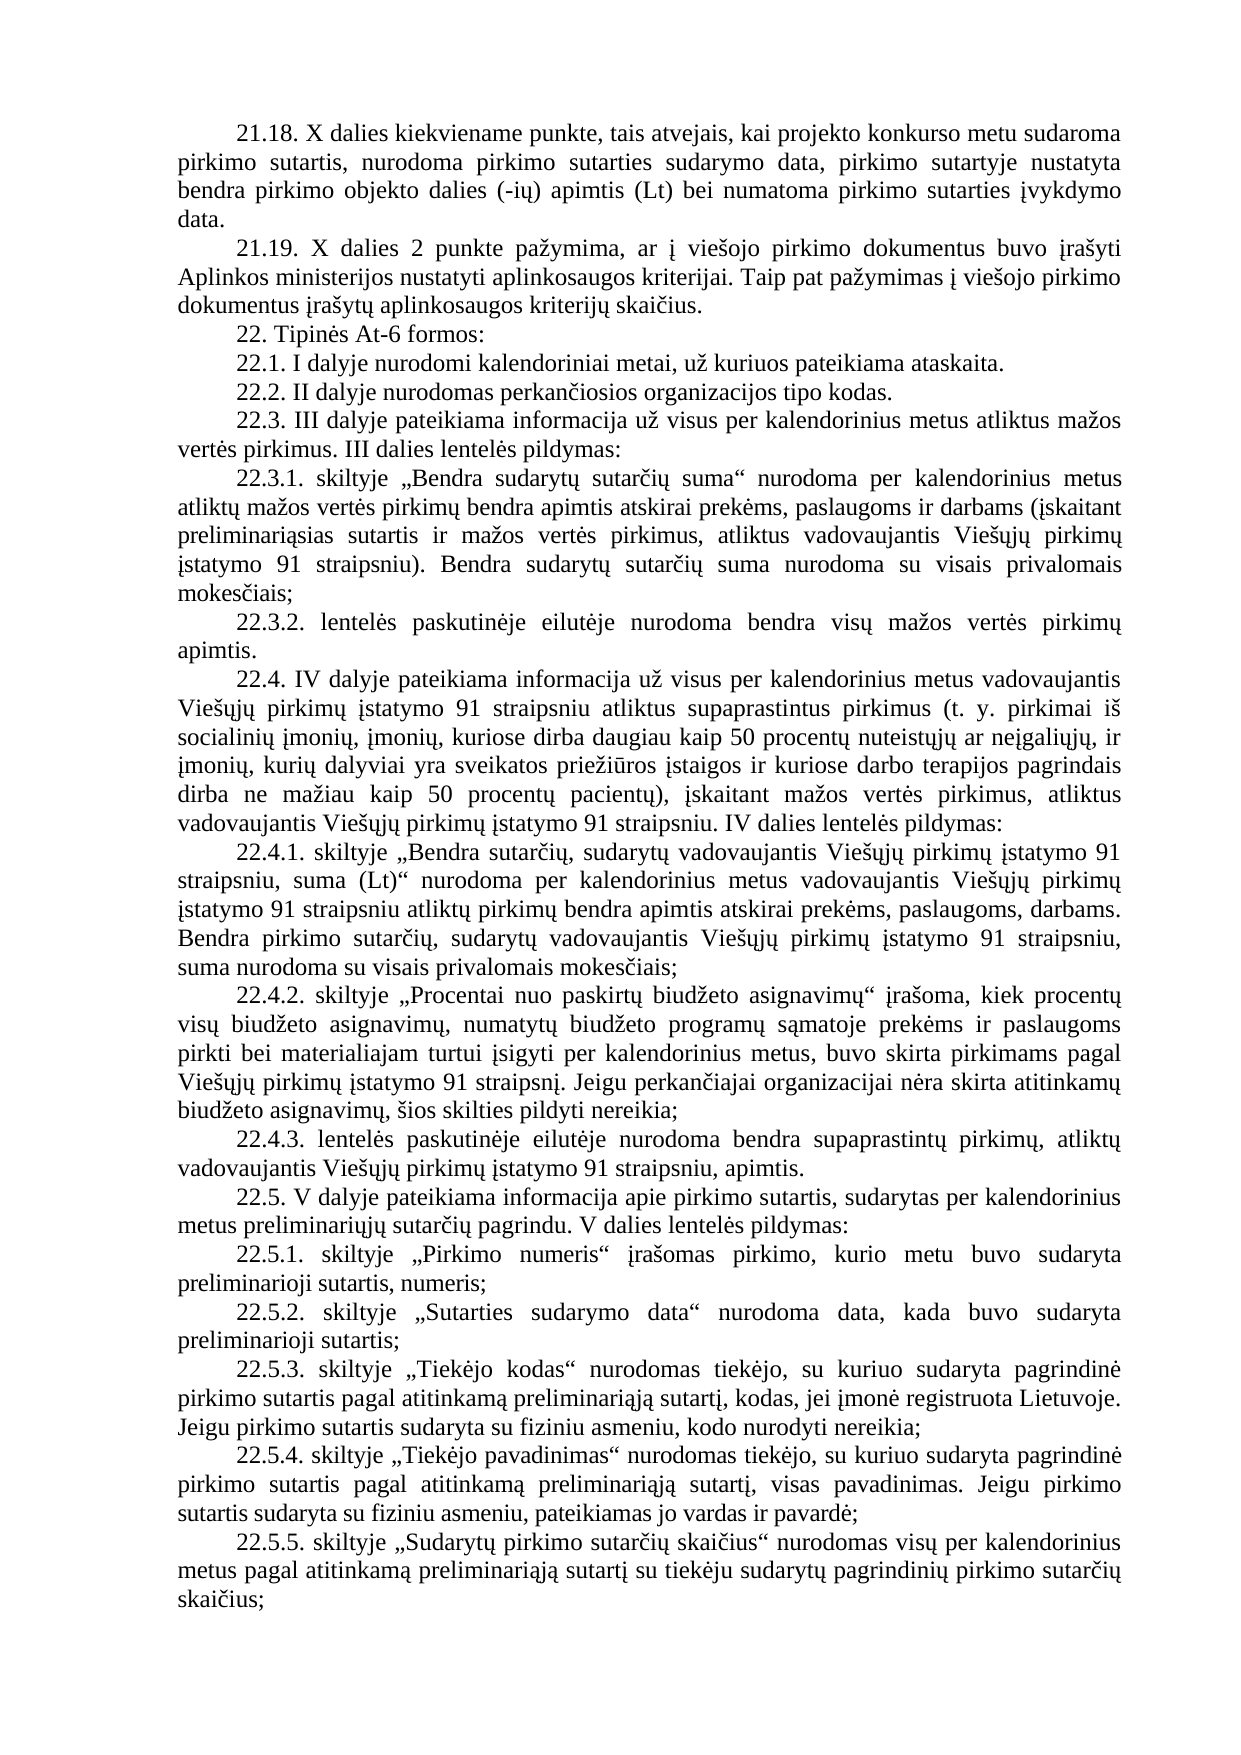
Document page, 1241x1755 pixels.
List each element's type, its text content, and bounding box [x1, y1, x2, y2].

text 22.4. IV dalyje pateikiama informacija už visus per kalendorinius metus vadovaujantis Viešųjų pirkimų įstatymo 91 straipsniu atliktus supaprastintus pirkimus (t. y. pirkimai iš socialinių įmonių, įmonių, kuriose dirba daugiau kaip 50 procentų nuteistųjų ar neįgaliųjų, ir įmonių, kurių dalyviai yra sveikatos priežiūros įstaigos ir kuriose darbo terapijos pagrindais dirba ne mažiau kaip 50 procentų pacientų), įskaitant mažos vertės pirkimus, atliktus vadovaujantis Viešųjų pirkimų įstatymo 91 straipsniu. IV dalies lentelės pildymas: [177, 664, 1122, 837]
text 22.5.3. skiltyje „Tiekėjo kodas“ nurodomas tiekėjo, su kuriuo sudaryta pagrindinė pirkimo sutartis pagal atitinkamą preliminariąją sutartį, kodas, jei įmonė registruota Lietuvoje. Jeigu pirkimo sutartis sudaryta su fiziniu asmeniu, kodo nurodyti nereikia; [177, 1354, 1122, 1441]
text 22.3.1. skiltyje „Bendra sudarytų sutarčių suma“ nurodoma per kalendorinius metus atliktų mažos vertės pirkimų bendra apimtis atskirai prekėms, paslaugoms ir darbams (įskaitant preliminariąsias sutartis ir mažos vertės pirkimus, atliktus vadovaujantis Viešųjų pirkimų įstatymo 91 straipsniu). Bendra sudarytų sutarčių suma nurodoma su visais privalomais mokesčiais; [177, 463, 1122, 607]
text 22.1. I dalyje nurodomi kalendoriniai metai, už kuriuos pateikiama ataskaita. [177, 348, 1122, 377]
text 22.5.2. skiltyje „Sutarties sudarymo data“ nurodoma data, kada buvo sudaryta preliminarioji sutartis; [177, 1297, 1122, 1354]
text 22.5.4. skiltyje „Tiekėjo pavadinimas“ nurodomas tiekėjo, su kuriuo sudaryta pagrindinė pirkimo sutartis pagal atitinkamą preliminariąją sutartį, visas pavadinimas. Jeigu pirkimo sutartis sudaryta su fiziniu asmeniu, pateikiamas jo vardas ir pavardė; [177, 1441, 1122, 1527]
text 22.4.1. skiltyje „Bendra sutarčių, sudarytų vadovaujantis Viešųjų pirkimų įstatymo 91 straipsniu, suma (Lt)“ nurodoma per kalendorinius metus vadovaujantis Viešųjų pirkimų įstatymo 91 straipsniu atliktų pirkimų bendra apimtis atskirai prekėms, paslaugoms, darbams. Bendra pirkimo sutarčių, sudarytų vadovaujantis Viešųjų pirkimų įstatymo 91 straipsniu, suma nurodoma su visais privalomais mokesčiais; [177, 837, 1122, 981]
text 22.5.5. skiltyje „Sudarytų pirkimo sutarčių skaičius“ nurodomas visų per kalendorinius metus pagal atitinkamą preliminariąją sutartį su tiekėju sudarytų pagrindinių pirkimo sutarčių skaičius; [177, 1527, 1122, 1613]
text 22.2. II dalyje nurodomas perkančiosios organizacijos tipo kodas. [177, 377, 1122, 406]
text 21.18. X dalies kiekviename punkte, tais atvejais, kai projekto konkurso metu sudaroma pirkimo sutartis, nurodoma pirkimo sutarties sudarymo data, pirkimo sutartyje nustatyta bendra pirkimo objekto dalies (-ių) apimtis (Lt) bei numatoma pirkimo sutarties įvykdymo data. [177, 118, 1122, 233]
text 22.3. III dalyje pateikiama informacija už visus per kalendorinius metus atliktus mažos vertės pirkimus. III dalies lentelės pildymas: [177, 406, 1122, 463]
text 22.5.1. skiltyje „Pirkimo numeris“ įrašomas pirkimo, kurio metu buvo sudaryta preliminarioji sutartis, numeris; [177, 1239, 1122, 1297]
text 22.4.2. skiltyje „Procentai nuo paskirtų biudžeto asignavimų“ įrašoma, kiek procentų visų biudžeto asignavimų, numatytų biudžeto programų sąmatoje prekėms ir paslaugoms pirkti bei materialiajam turtui įsigyti per kalendorinius metus, buvo skirta pirkimams pagal Viešųjų pirkimų įstatymo 91 straipsnį. Jeigu perkančiajai organizacijai nėra skirta atitinkamų biudžeto asignavimų, šios skilties pildyti nereikia; [177, 981, 1122, 1124]
text 22.5. V dalyje pateikiama informacija apie pirkimo sutartis, sudarytas per kalendorinius metus preliminariųjų sutarčių pagrindu. V dalies lentelės pildymas: [177, 1182, 1122, 1239]
text 22. Tipinės At-6 formos: [177, 319, 1122, 348]
text 21.19. X dalies 2 punkte pažymima, ar į viešojo pirkimo dokumentus buvo įrašyti Aplinkos ministerijos nustatyti aplinkosaugos kriterijai. Taip pat pažymimas į viešojo pirkimo dokumentus įrašytų aplinkosaugos kriterijų skaičius. [177, 233, 1122, 319]
text 22.4.3. lentelės paskutinėje eilutėje nurodoma bendra supaprastintų pirkimų, atliktų vadovaujantis Viešųjų pirkimų įstatymo 91 straipsniu, apimtis. [177, 1124, 1122, 1182]
text 22.3.2. lentelės paskutinėje eilutėje nurodoma bendra visų mažos vertės pirkimų apimtis. [177, 607, 1122, 664]
